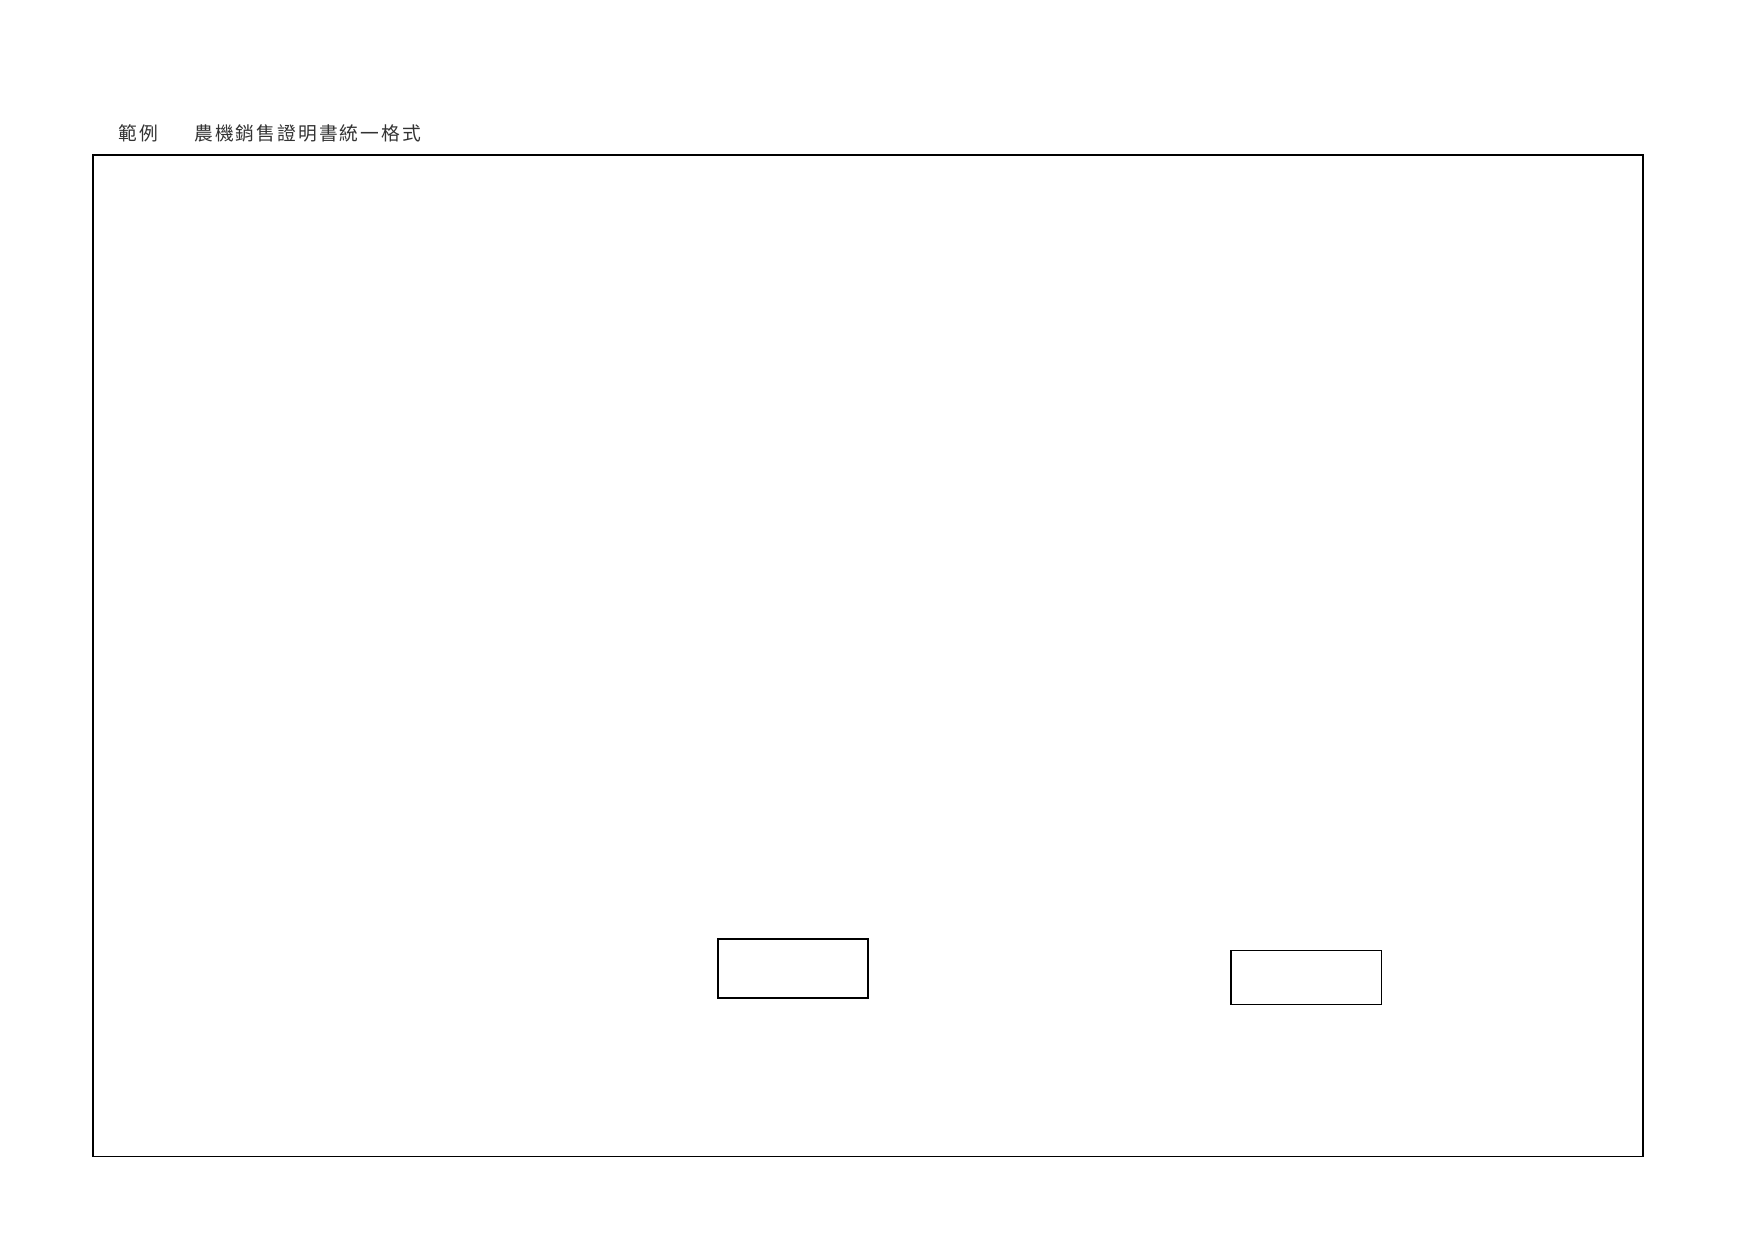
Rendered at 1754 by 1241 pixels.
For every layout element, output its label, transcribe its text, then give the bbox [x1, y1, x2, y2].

text 範例 農機銷售證明書統一格式 [118, 118, 1604, 145]
